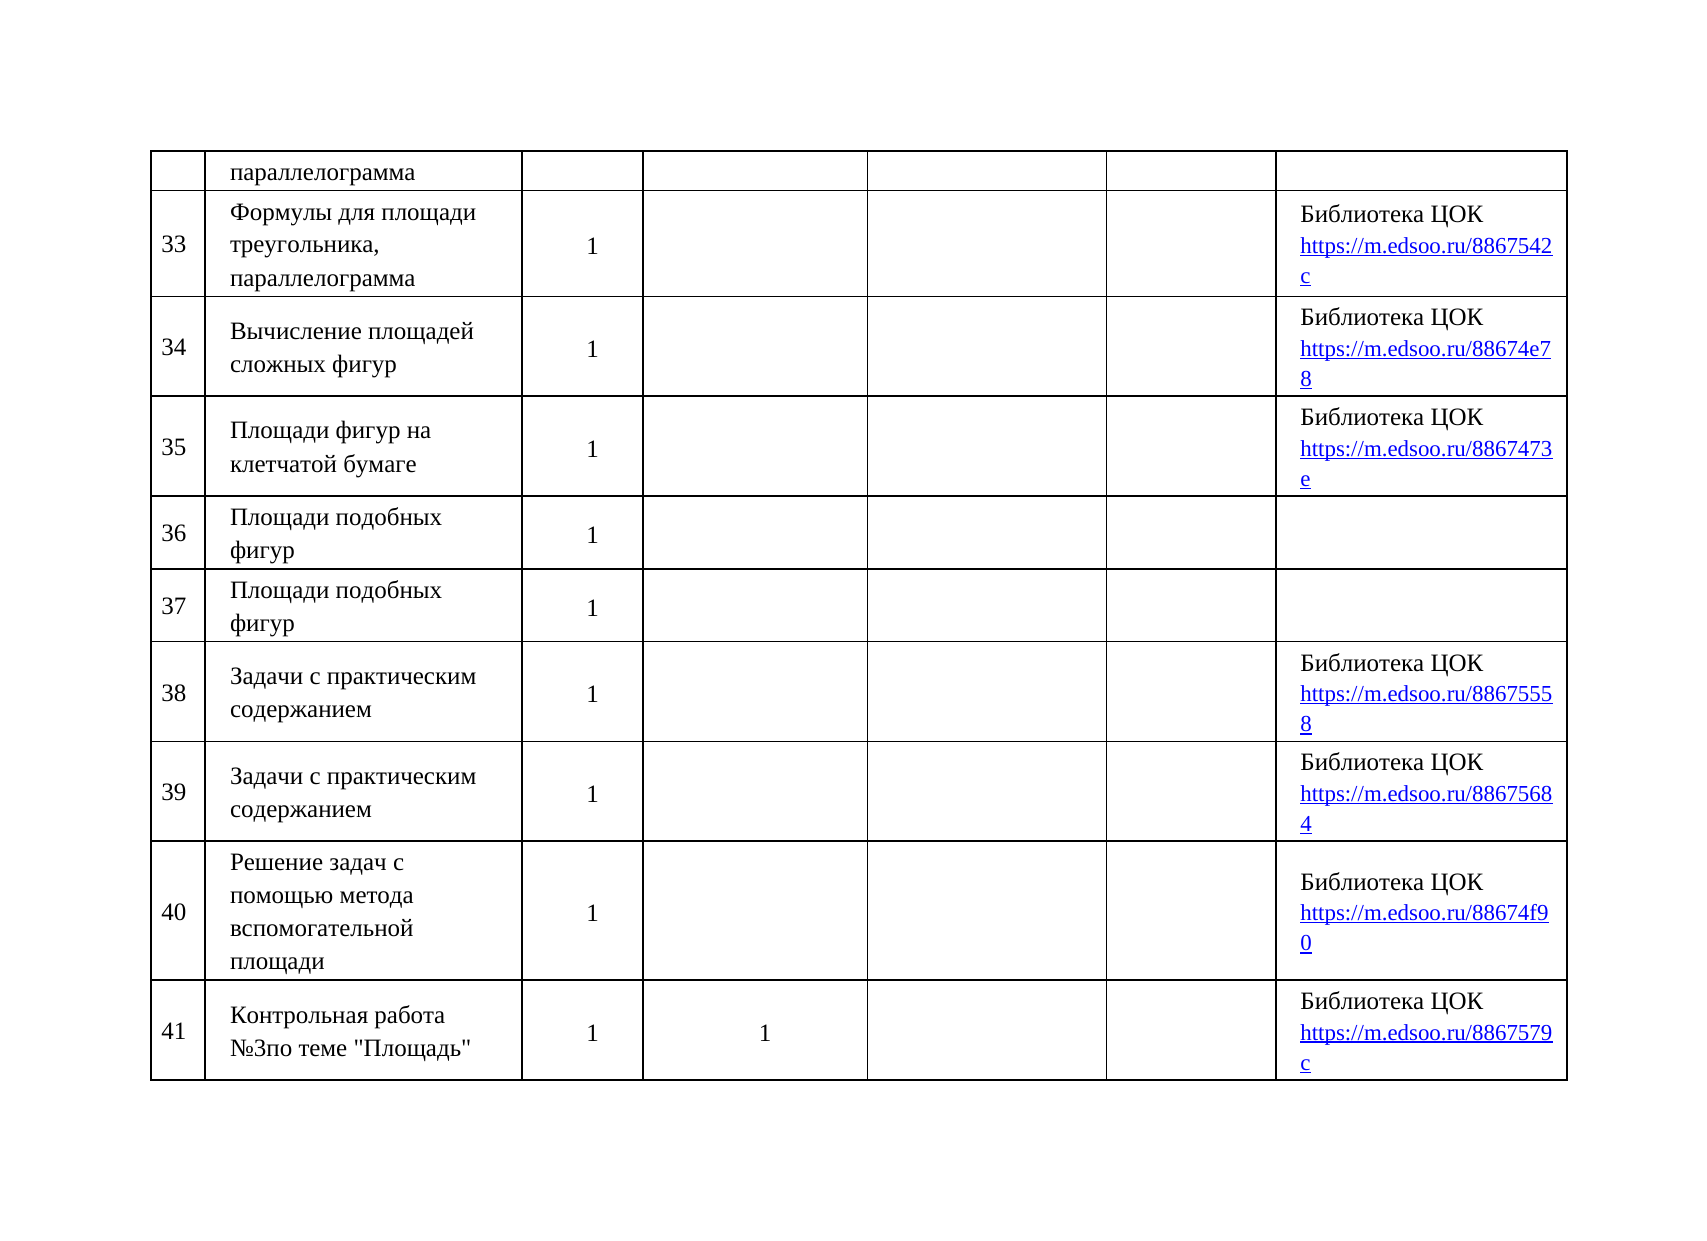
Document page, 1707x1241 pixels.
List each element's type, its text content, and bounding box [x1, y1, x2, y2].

table_cell [644, 570, 867, 641]
table_cell 1 [523, 842, 642, 979]
table_cell [1107, 397, 1275, 495]
table_cell [1107, 742, 1275, 840]
table_cell [644, 642, 867, 741]
table_cell Библиотека ЦОК https://m.edsoo.ru/88675684 [1277, 742, 1566, 840]
table_cell 35 [152, 397, 204, 495]
table_cell [868, 642, 1106, 741]
table_cell Библиотека ЦОК https://m.edsoo.ru/8867579c [1277, 981, 1566, 1079]
table_cell Вычисление площадей сложных фигур [206, 297, 521, 395]
table_cell [644, 742, 867, 840]
table_cell Площади подобных фигур [206, 570, 521, 641]
table_cell [1107, 152, 1275, 190]
table_cell [868, 842, 1106, 979]
table_cell [152, 152, 204, 190]
table_cell 34 [152, 297, 204, 395]
table_cell [644, 397, 867, 495]
table_cell [1107, 297, 1275, 395]
table_cell Контрольная работа №3по теме "Площадь" [206, 981, 521, 1079]
table_cell [868, 570, 1106, 641]
table_cell 1 [523, 497, 642, 568]
table_cell 1 [523, 297, 642, 395]
table_cell [868, 742, 1106, 840]
table_cell Библиотека ЦОК https://m.edsoo.ru/8867473e [1277, 397, 1566, 495]
table_cell [644, 297, 867, 395]
table_cell Библиотека ЦОК https://m.edsoo.ru/88674f90 [1277, 842, 1566, 979]
table_cell 37 [152, 570, 204, 641]
table_cell Задачи с практическим содержанием [206, 642, 521, 741]
table_cell [644, 152, 867, 190]
table_cell [1107, 570, 1275, 641]
table_cell 33 [152, 191, 204, 296]
table_cell [868, 191, 1106, 296]
table_cell Площади подобных фигур [206, 497, 521, 568]
table_cell [1277, 497, 1566, 568]
table_cell 1 [523, 191, 642, 296]
table_cell 40 [152, 842, 204, 979]
table_cell [644, 191, 867, 296]
table_cell [868, 152, 1106, 190]
table_cell Библиотека ЦОК https://m.edsoo.ru/88675558 [1277, 642, 1566, 741]
table_cell [1107, 842, 1275, 979]
table_cell 41 [152, 981, 204, 1079]
table_cell Площади фигур на клетчатой бумаге [206, 397, 521, 495]
table_cell 38 [152, 642, 204, 741]
table_cell 1 [644, 981, 867, 1079]
table_cell [1107, 981, 1275, 1079]
table_cell [868, 981, 1106, 1079]
table_cell Задачи с практическим содержанием [206, 742, 521, 840]
table_cell 1 [523, 570, 642, 641]
table_cell 1 [523, 642, 642, 741]
table_cell [1107, 191, 1275, 296]
table_cell 39 [152, 742, 204, 840]
table_cell [1107, 642, 1275, 741]
table_cell 36 [152, 497, 204, 568]
table_cell Библиотека ЦОК https://m.edsoo.ru/88674e78 [1277, 297, 1566, 395]
table_cell [644, 842, 867, 979]
table_cell [523, 152, 642, 190]
table_cell Формулы для площади треугольника, параллелограмма [206, 191, 521, 296]
table_cell 1 [523, 981, 642, 1079]
table_cell 1 [523, 397, 642, 495]
table_cell [868, 297, 1106, 395]
table_cell [1107, 497, 1275, 568]
table_cell [868, 497, 1106, 568]
table_cell [868, 397, 1106, 495]
table_cell [1277, 570, 1566, 641]
table_cell Библиотека ЦОК https://m.edsoo.ru/8867542c [1277, 191, 1566, 296]
table_cell [644, 497, 867, 568]
table_cell [1277, 152, 1566, 190]
table_cell параллелограмма [206, 152, 521, 190]
table_cell Решение задач с помощью метода вспомогательной площади [206, 842, 521, 979]
table_cell 1 [523, 742, 642, 840]
